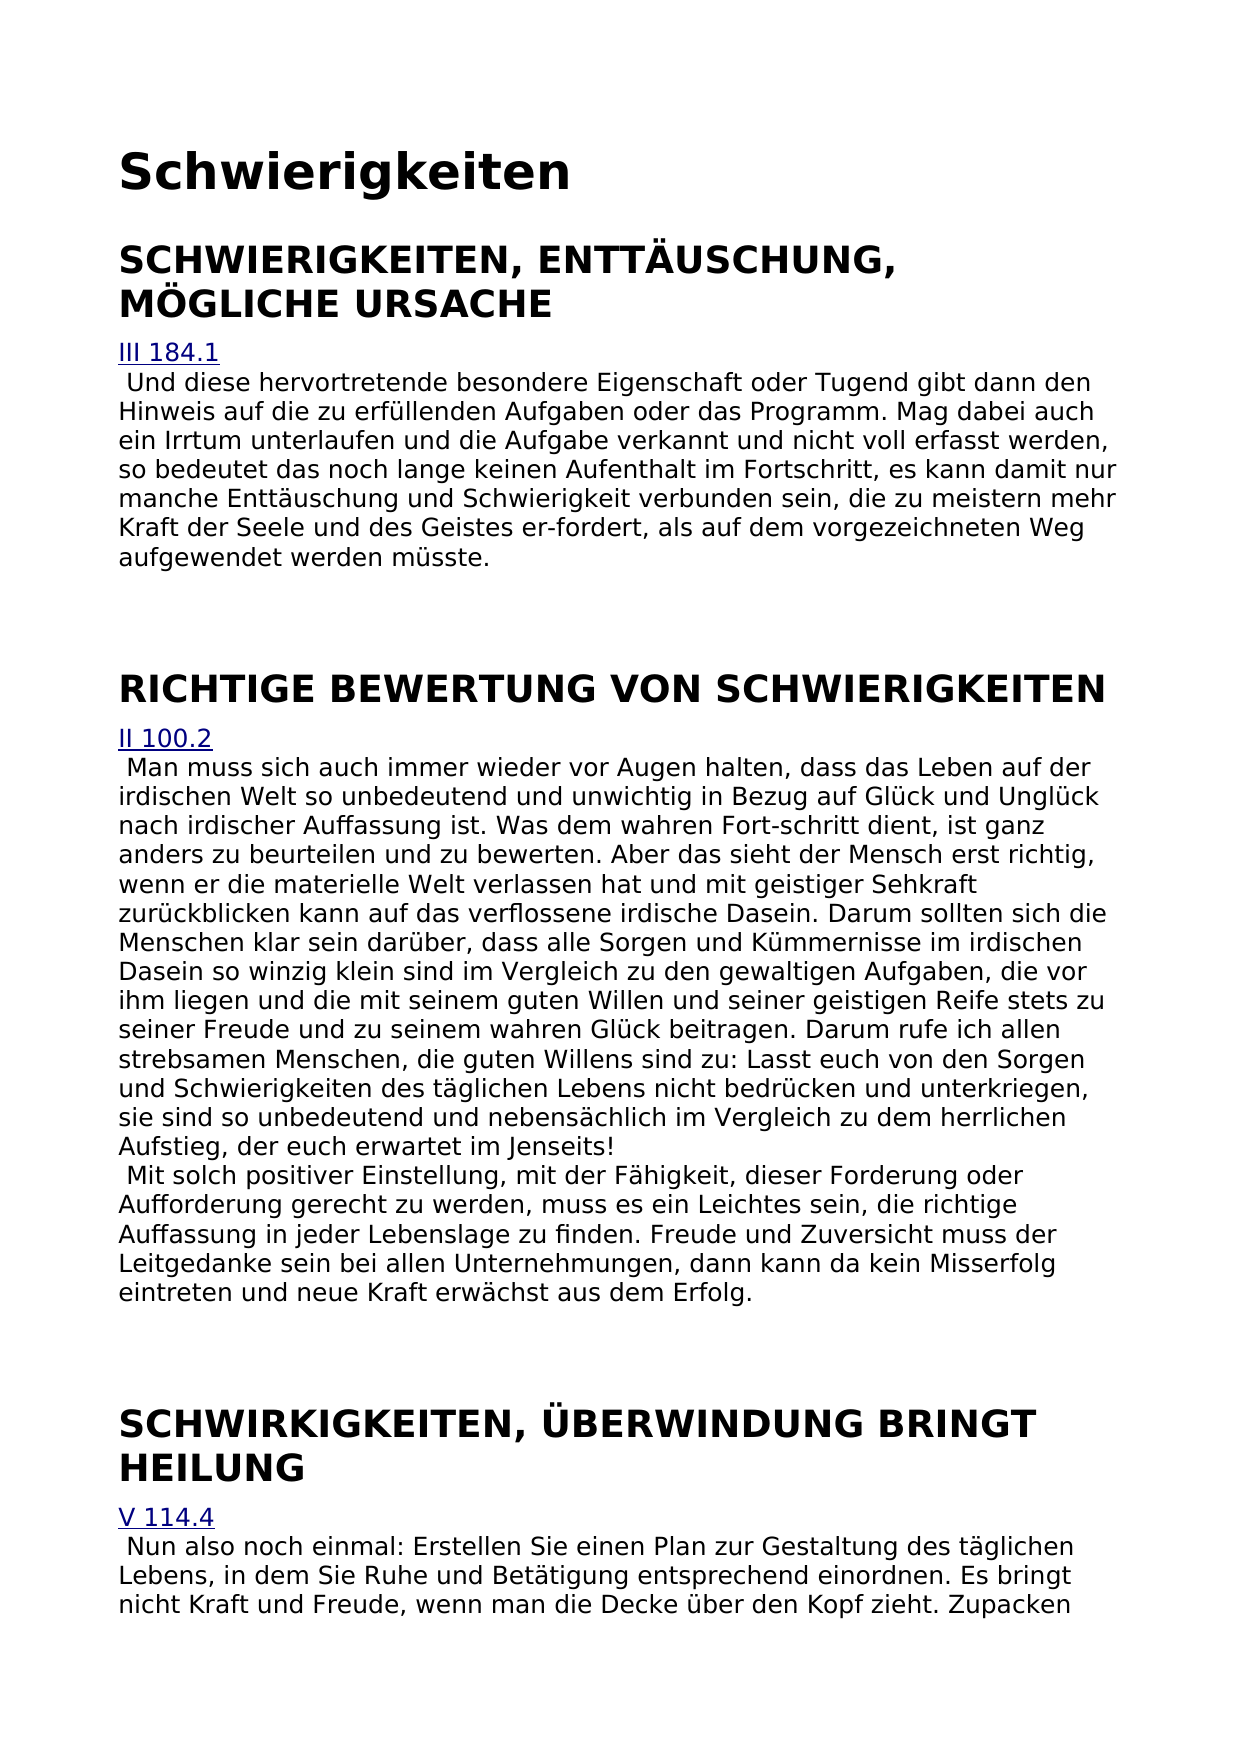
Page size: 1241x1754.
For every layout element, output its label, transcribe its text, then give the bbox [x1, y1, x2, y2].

subtitle SCHWIERIGKEITEN, ENTTÄUSCHUNG, MÖGLICHE URSACHE [118, 239, 1122, 326]
text III 184.1 Und diese hervortretende besondere Eigenschaft oder Tugend gibt dann den Hinweis auf die zu erfüllenden Aufgaben oder das Programm. Mag dabei auch ein Irrtum unterlaufen und die Aufgabe verkannt und nicht voll erfasst werden, so bedeutet das noch lange keinen Aufenthalt im Fortschritt, es kann damit nur manche Enttäuschung und Schwierigkeit verbunden sein, die zu meistern mehr Kraft der Seele und des Geistes er-fordert, als auf dem vorgezeichneten Weg aufgewendet werden müsste. [118, 339, 1122, 630]
subtitle Schwierigkeiten [118, 143, 1122, 201]
subtitle RICHTIGE BEWERTUNG VON SCHWIERIGKEITEN [118, 668, 1122, 711]
text II 100.2 Man muss sich auch immer wieder vor Augen halten, dass das Leben auf der irdischen Welt so unbedeutend und unwichtig in Bezug auf Glück und Unglück nach irdischer Auffassung ist. Was dem wahren Fort-schritt dient, ist ganz anders zu beurteilen und zu bewerten. Aber das sieht der Mensch erst richtig, wenn er die materielle Welt verlassen hat und mit geistiger Sehkraft zurückblicken kann auf das verflossene irdische Dasein. Darum sollten sich die Menschen klar sein darüber, dass alle Sorgen und Kümmernisse im irdischen Dasein so winzig klein sind im Vergleich zu den gewaltigen Aufgaben, die vor ihm liegen und die mit seinem guten Willen und seiner geistigen Reife stets zu seiner Freude und zu seinem wahren Glück beitragen. Darum rufe ich allen strebsamen Menschen, die guten Willens sind zu: Lasst euch von den Sorgen und Schwierigkeiten des täglichen Lebens nicht bedrücken und unterkriegen, sie sind so unbedeutend und nebensächlich im Vergleich zu dem herrlichen Aufstieg, der euch erwartet im Jenseits! Mit solch positiver Einstellung, mit der Fähigkeit, dieser Forderung oder Aufforderung gerecht zu werden, muss es ein Leichtes sein, die richtige Auffassung in jeder Lebenslage zu finden. Freude und Zuversicht muss der Leitgedanke sein bei allen Unternehmungen, dann kann da kein Misserfolg eintreten und neue Kraft erwächst aus dem Erfolg. [118, 724, 1122, 1366]
subtitle SCHWIRKIGKEITEN, ÜBERWINDUNG BRINGT HEILUNG [118, 1403, 1122, 1490]
text V 114.4 Nun also noch einmal: Erstellen Sie einen Plan zur Gestaltung des täglichen Lebens, in dem Sie Ruhe und Betätigung entsprechend einordnen. Es bringt nicht Kraft und Freude, wenn man die Decke über den Kopf zieht. Zupacken [118, 1503, 1122, 1619]
